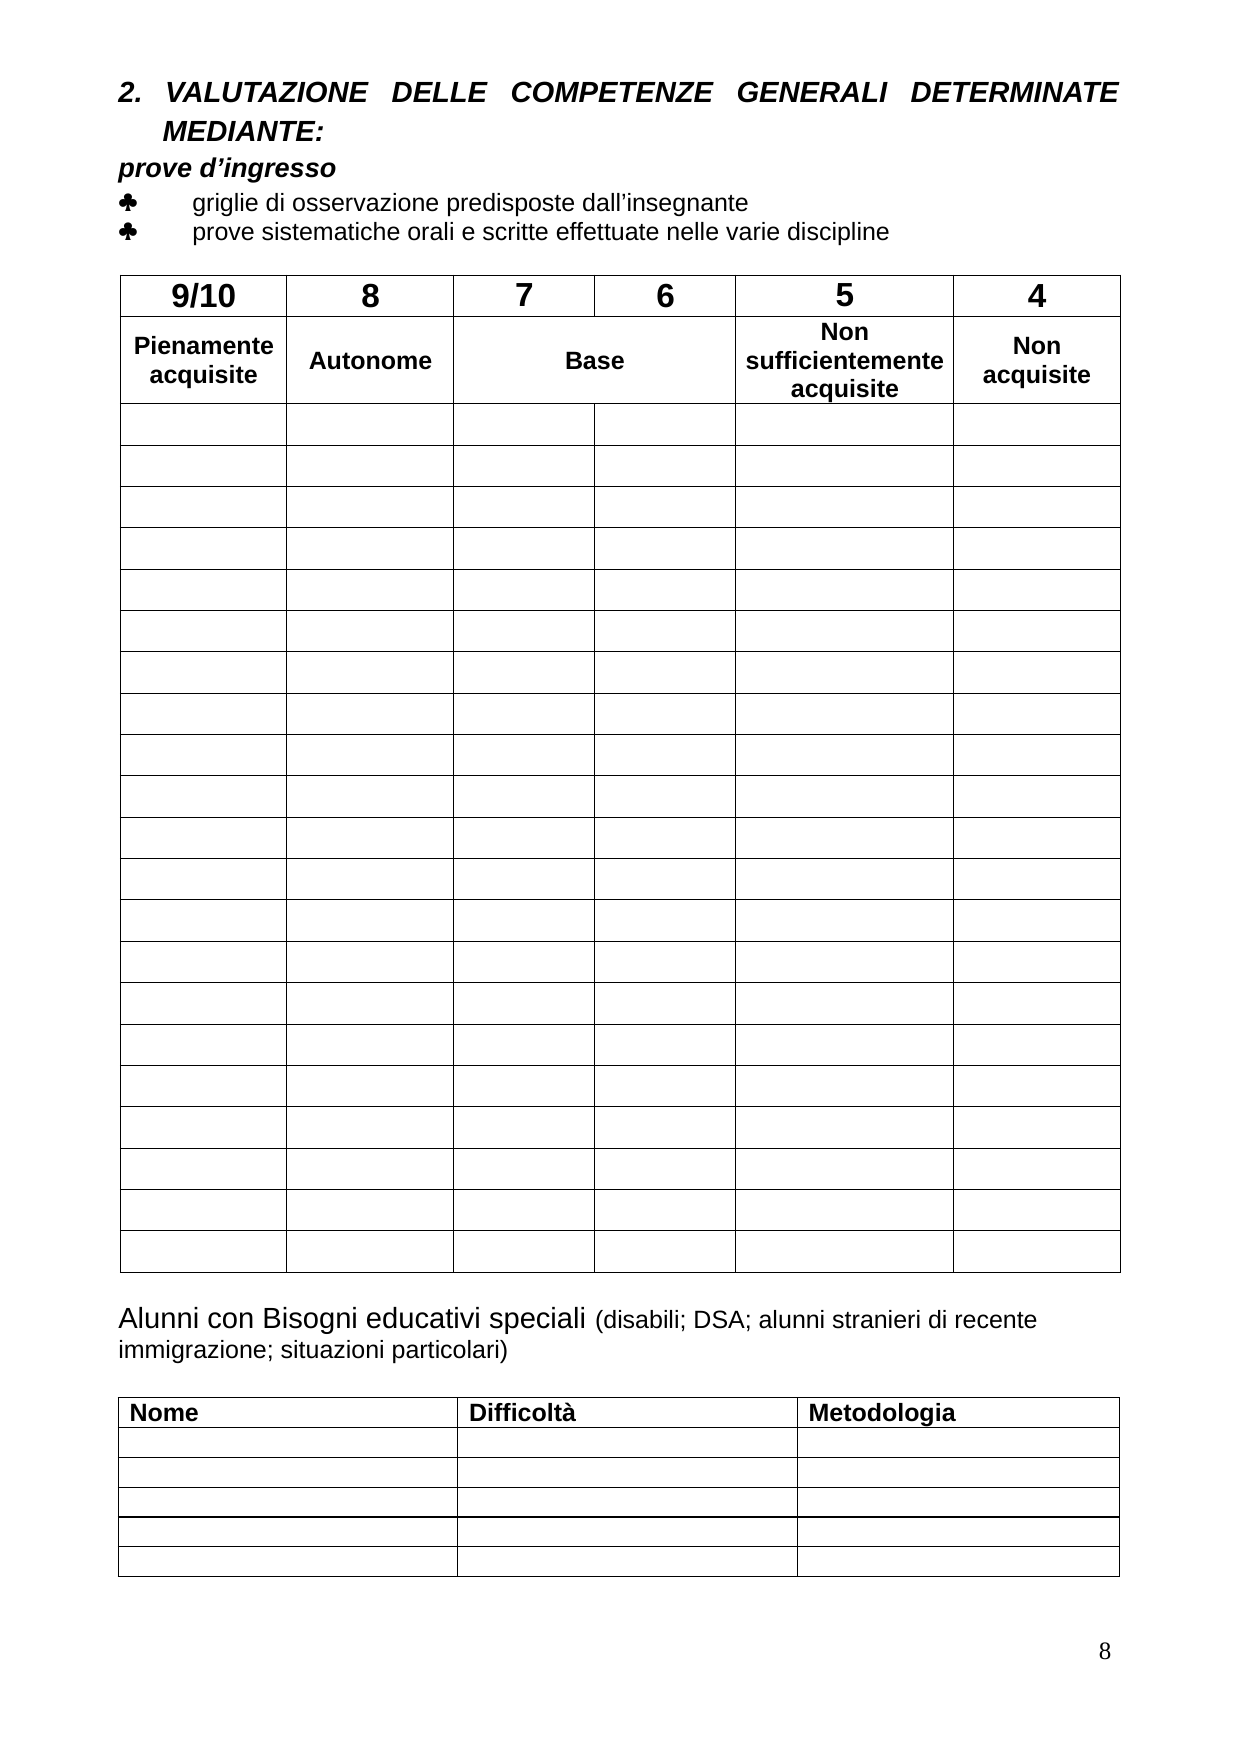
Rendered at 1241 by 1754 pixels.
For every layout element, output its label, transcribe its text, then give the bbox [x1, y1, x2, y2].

table_cell [595, 1149, 735, 1189]
table_cell [121, 735, 286, 775]
table_cell [121, 900, 286, 941]
table_cell Non acquisite [954, 317, 1120, 403]
table_cell [595, 487, 735, 527]
table_cell [121, 487, 286, 527]
table_cell [954, 859, 1120, 899]
table_cell [954, 1149, 1120, 1189]
table_cell [454, 735, 594, 775]
table_cell [287, 900, 453, 941]
subtitle prove d’ingresso [118, 152, 1122, 183]
table_cell [119, 1458, 457, 1487]
table_cell [287, 1149, 453, 1189]
table_cell [954, 900, 1120, 941]
table_cell [736, 694, 953, 734]
table_cell [121, 1149, 286, 1189]
table_cell [454, 983, 594, 1023]
table_cell [798, 1488, 1119, 1516]
table_cell [736, 487, 953, 527]
table_cell [595, 570, 735, 610]
table_cell [121, 611, 286, 651]
table_cell [121, 776, 286, 817]
table_cell [454, 611, 594, 651]
table_cell [454, 694, 594, 734]
table_cell [736, 818, 953, 858]
table_cell [454, 528, 594, 568]
table_cell [595, 694, 735, 734]
table_cell [595, 446, 735, 486]
table_cell [287, 1231, 453, 1272]
list prove sistematiche orali e scritte effettuate nelle varie discipline [118, 217, 1122, 246]
table_cell [954, 694, 1120, 734]
table_cell [454, 570, 594, 610]
table_cell [736, 1231, 953, 1272]
table_cell [736, 1107, 953, 1147]
table_cell [798, 1458, 1119, 1487]
table_cell [595, 1025, 735, 1065]
table_cell [454, 652, 594, 693]
table_cell [121, 652, 286, 693]
table_header Difficoltà [458, 1398, 797, 1427]
table_cell [454, 859, 594, 899]
table_header 4 [954, 276, 1120, 316]
table_cell [454, 487, 594, 527]
table_header 9/10 [121, 276, 286, 316]
table_cell Autonome [287, 317, 453, 403]
table_cell [454, 942, 594, 982]
table_header Nome [119, 1398, 457, 1427]
table_cell [454, 404, 594, 444]
table_cell [454, 1107, 594, 1147]
table_cell [454, 1149, 594, 1189]
table_header 5 [736, 276, 953, 316]
table_cell [287, 1025, 453, 1065]
table_cell [954, 487, 1120, 527]
table_cell [595, 528, 735, 568]
table_cell [736, 1190, 953, 1230]
table_cell [454, 1231, 594, 1272]
table_cell [954, 1025, 1120, 1065]
table_cell [736, 446, 953, 486]
table_cell [954, 652, 1120, 693]
table_cell [458, 1488, 797, 1516]
table_cell [798, 1518, 1119, 1546]
table_cell [121, 983, 286, 1023]
table_cell [954, 1066, 1120, 1106]
table_cell [287, 1107, 453, 1147]
table_cell [287, 528, 453, 568]
table_cell [595, 983, 735, 1023]
table_cell [595, 1066, 735, 1106]
table_cell [119, 1518, 457, 1546]
table_cell [119, 1488, 457, 1516]
subtitle 2. Valutazione delle competenze generali determinate mediante: [118, 75, 1122, 147]
table_cell [954, 611, 1120, 651]
table_cell [954, 1107, 1120, 1147]
table_cell [736, 1025, 953, 1065]
table_cell [287, 859, 453, 899]
table_cell [287, 404, 453, 444]
table_cell [595, 652, 735, 693]
list griglie di osservazione predisposte dall’insegnante [118, 188, 1122, 217]
table_cell [121, 694, 286, 734]
table_cell [736, 528, 953, 568]
table_cell Pienamente acquisite [121, 317, 286, 403]
table_cell [287, 611, 453, 651]
table_cell [954, 404, 1120, 444]
table_cell [595, 1231, 735, 1272]
table_cell [798, 1428, 1119, 1457]
table_cell [121, 570, 286, 610]
table_cell [954, 446, 1120, 486]
table_cell [454, 818, 594, 858]
table_cell [454, 446, 594, 486]
table_cell [287, 570, 453, 610]
table_cell [121, 404, 286, 444]
table_cell [954, 942, 1120, 982]
table_cell [119, 1428, 457, 1457]
table_cell [736, 652, 953, 693]
table_cell [954, 818, 1120, 858]
table_cell [454, 900, 594, 941]
table_cell [736, 570, 953, 610]
table_cell [287, 652, 453, 693]
table_cell [454, 1025, 594, 1065]
table_cell [736, 404, 953, 444]
table_cell [736, 611, 953, 651]
table_cell [736, 735, 953, 775]
table_cell [121, 1066, 286, 1106]
table_cell Non sufficientemente acquisite [736, 317, 953, 403]
table_cell [736, 900, 953, 941]
text Alunni con Bisogni educativi speciali (disabili; DSA; alunni stranieri di recente immigrazione; situazioni particolari) [118, 1301, 1122, 1364]
table_cell [287, 1190, 453, 1230]
table_cell [595, 859, 735, 899]
table_cell [736, 942, 953, 982]
table_cell [458, 1547, 797, 1576]
table_cell [121, 528, 286, 568]
table_cell [595, 1190, 735, 1230]
table_cell [287, 776, 453, 817]
table_cell Base [454, 317, 735, 403]
table_cell [458, 1428, 797, 1457]
table_cell [736, 776, 953, 817]
table_cell [287, 942, 453, 982]
table_cell [121, 1231, 286, 1272]
table_cell [454, 1190, 594, 1230]
table_cell [595, 404, 735, 444]
table_cell [287, 446, 453, 486]
table_cell [458, 1458, 797, 1487]
table_cell [121, 446, 286, 486]
table_cell [736, 1066, 953, 1106]
table_cell [954, 1190, 1120, 1230]
table_cell [954, 528, 1120, 568]
table_cell [287, 983, 453, 1023]
table_header 6 [595, 276, 735, 316]
table_cell [458, 1518, 797, 1546]
table_cell [121, 1025, 286, 1065]
table_cell [736, 983, 953, 1023]
table_cell [595, 611, 735, 651]
table_cell [595, 818, 735, 858]
table_cell [121, 1107, 286, 1147]
table_cell [798, 1547, 1119, 1576]
table_header 8 [287, 276, 453, 316]
table_cell [454, 1066, 594, 1106]
table_cell [121, 859, 286, 899]
table_cell [287, 694, 453, 734]
table_cell [119, 1547, 457, 1576]
table_header 7 [454, 276, 594, 316]
table_cell [954, 983, 1120, 1023]
table_cell [287, 818, 453, 858]
table_cell [595, 735, 735, 775]
table_cell [595, 1107, 735, 1147]
table_cell [736, 1149, 953, 1189]
table_cell [287, 487, 453, 527]
table_cell [287, 1066, 453, 1106]
table_cell [121, 1190, 286, 1230]
table_cell [121, 942, 286, 982]
table_cell [954, 1231, 1120, 1272]
table_cell [595, 942, 735, 982]
table_cell [954, 570, 1120, 610]
table_cell [454, 776, 594, 817]
table_cell [736, 859, 953, 899]
table_cell [954, 776, 1120, 817]
table_cell [287, 735, 453, 775]
table_cell [595, 776, 735, 817]
table_cell [595, 900, 735, 941]
table_header Metodologia [798, 1398, 1119, 1427]
table_cell [954, 735, 1120, 775]
table_cell [121, 818, 286, 858]
